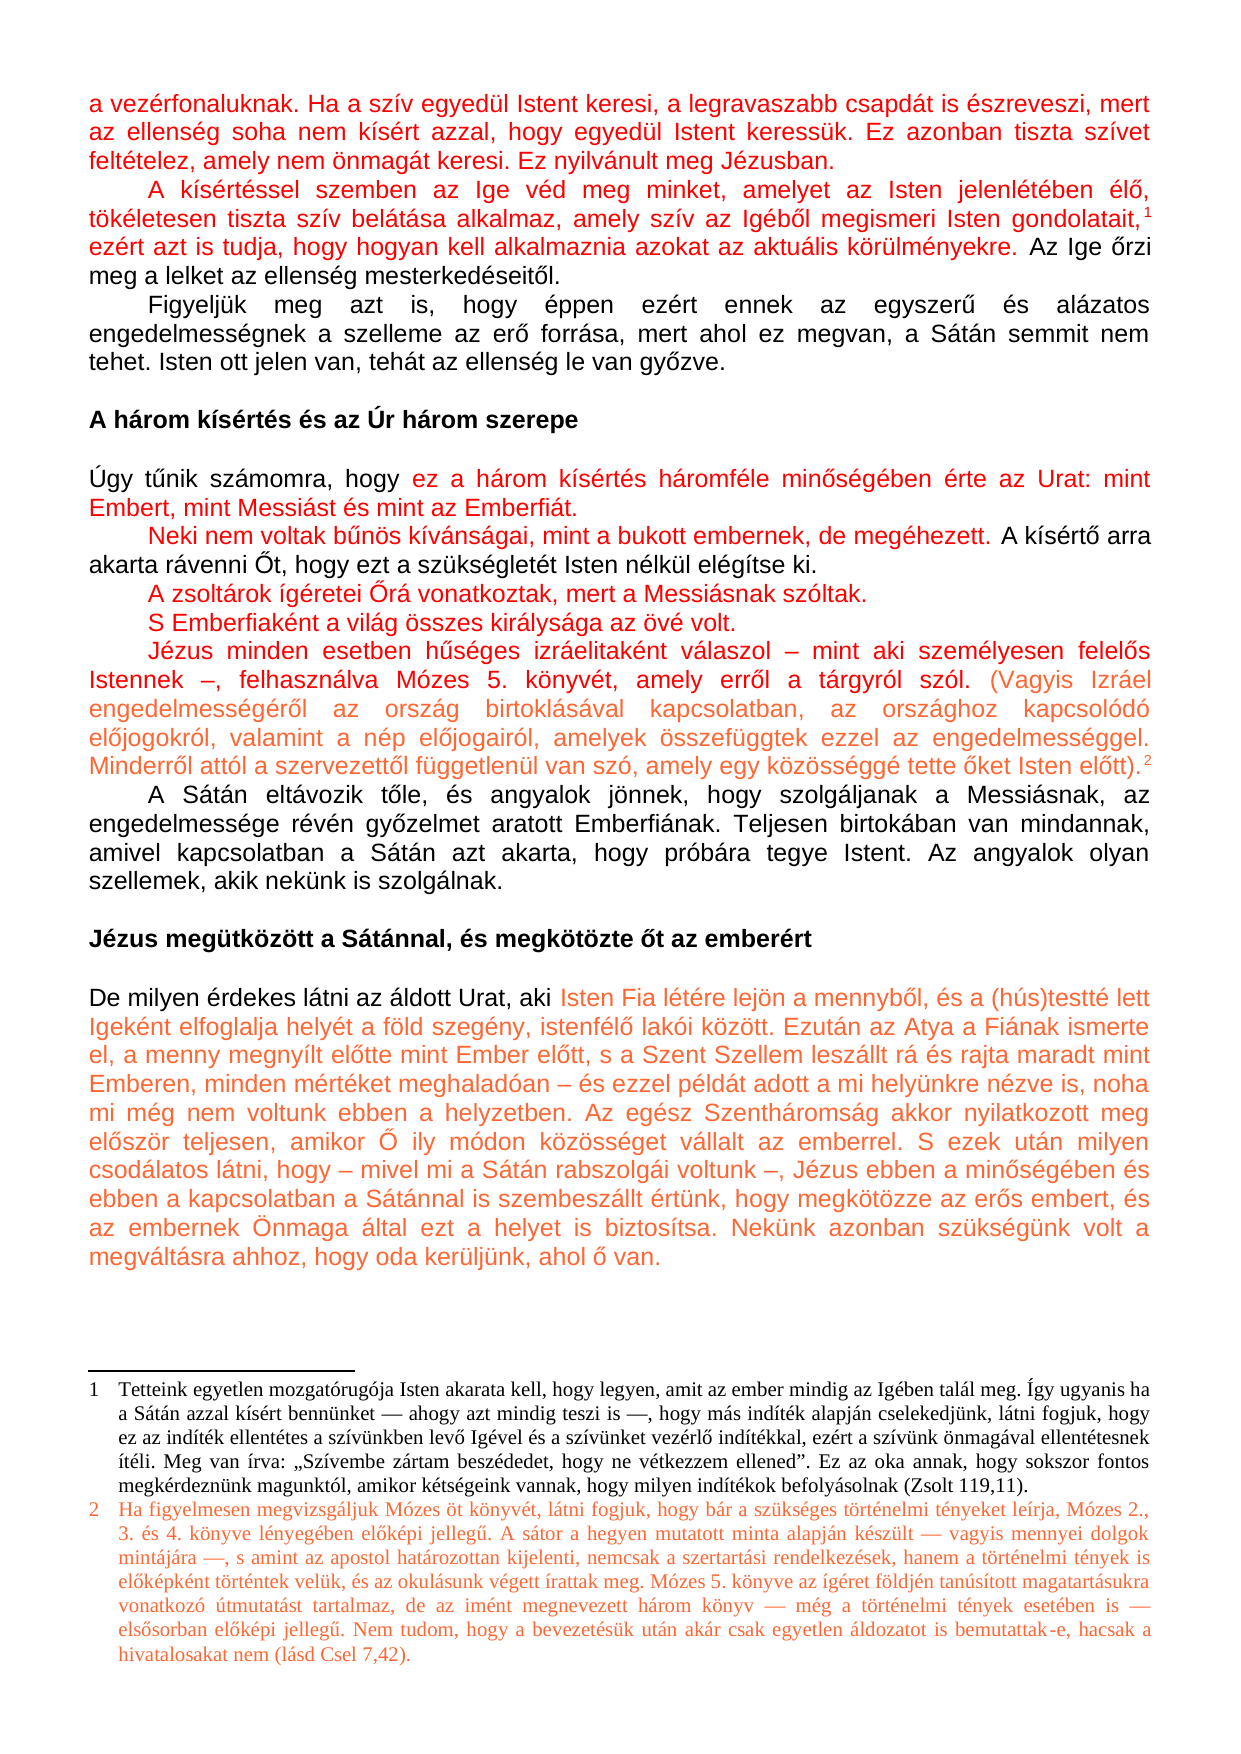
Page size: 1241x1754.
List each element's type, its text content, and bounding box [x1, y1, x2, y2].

text Jézus megütközött a Sátánnal, és megkötözte őt az emberért [88, 924, 1152, 953]
text S Emberfiaként a világ összes királysága az övé volt. [88, 607, 1152, 636]
text A zsoltárok ígéretei Őrá vonatkoztak, mert a Messiásnak szóltak. [88, 579, 1152, 607]
text a vezérfonaluknak. Ha a szív egyedül Istent keresi, a legravaszabb csapdát is észreveszi, mert az ellenség soha nem kísért azzal, hogy egyedül Istent keressük. Ez azonban tiszta szívet feltételez, amely nem önmagát keresi. Ez nyilvánult meg Jézusban. [88, 88, 1152, 175]
text Figyeljük meg azt is, hogy éppen ezért ennek az egyszerű és alázatos engedelmességnek a szelleme az erő forrása, mert ahol ez megvan, a Sátán semmit nem tehet. Isten ott jelen van, tehát az ellenség le van győzve. [88, 290, 1152, 376]
text De milyen érdekes látni az áldott Urat, aki Isten Fia létére lejön a mennyből, és a (hús)testté lett Igeként elfoglalja helyét a föld szegény, istenfélő lakói között. Ezután az Atya a Fiának ismerte el, a menny megnyílt előtte mint Ember előtt, s a Szent Szellem leszállt rá és rajta maradt mint Emberen, minden mértéket meghaladóan – és ezzel példát adott a mi helyünkre nézve is, noha mi még nem voltunk ebben a helyzetben. Az egész Szentháromság akkor nyilatkozott meg először teljesen, amikor Ő ily módon közösséget vállalt az emberrel. S ezek után milyen csodálatos látni, hogy – mivel mi a Sátán rabszolgái voltunk –, Jézus ebben a minőségében és ebben a kapcsolatban a Sátánnal is szembeszállt értünk, hogy megkötözze az erős embert, és az embernek Önmaga által ezt a helyet is biztosítsa. Nekünk azonban szükségünk volt a megváltásra ahhoz, hogy oda kerüljünk, ahol ő van. [88, 983, 1152, 1270]
text Jézus minden esetben hűséges izráelitaként válaszol – mint aki személyesen felelős Istennek –, felhasználva Mózes 5. könyvét, amely erről a tárgyról szól. (Vagyis Izráel engedelmességéről az ország birtoklásával kapcsolatban, az országhoz kapcsolódó előjogokról, valamint a nép előjogairól, amelyek összefüggtek ezzel az engedelmességgel. Minderről attól a szervezettől függetlenül van szó, amely egy közösséggé tette őket Isten előtt). [88, 636, 1152, 780]
text Tetteink egyetlen mozgatórugója Isten akarata kell, hogy legyen, amit az ember mindig az Igében talál meg. Így ugyanis ha a Sátán azzal kísért bennünket — ahogy azt mindig teszi is —, hogy más indíték alapján cselekedjünk, látni fogjuk, hogy ez az indíték ellentétes a szívünkben levő Igével és a szívünket vezérlő indítékkal, ezért a szívünk önmagával ellentétesnek ítéli. Meg van írva: „Szívembe zártam beszédedet, hogy ne vétkezzem ellened”. Ez az oka annak, hogy sokszor fontos megkérdeznünk magunktól, amikor kétségeink vannak, hogy milyen indítékok befolyásolnak (Zsolt 119,11). [88, 1377, 1152, 1497]
text A kísértéssel szemben az Ige véd meg minket, amelyet az Isten jelenlétében élő, tökéletesen tiszta szív belátása alkalmaz, amely szív az Igéből megismeri Isten gondolatait, ezért azt is tudja, hogy hogyan kell alkalmaznia azokat az aktuális körülményekre. Az Ige őrzi meg a lelket az ellenség mesterkedéseitől. [88, 175, 1152, 290]
text Neki nem voltak bűnös kívánságai, mint a bukott embernek, de megéhezett. A kísértő arra akarta rávenni Őt, hogy ezt a szükségletét Isten nélkül elégítse ki. [88, 521, 1152, 579]
text A Sátán eltávozik tőle, és angyalok jönnek, hogy szolgáljanak a Messiásnak, az engedelmessége révén győzelmet aratott Emberfiának. Teljesen birtokában van mindannak, amivel kapcsolatban a Sátán azt akarta, hogy próbára tegye Istent. Az angyalok olyan szellemek, akik nekünk is szolgálnak. [88, 780, 1152, 895]
text Ha figyelmesen megvizsgáljuk Mózes öt könyvét, látni fogjuk, hogy bár a szükséges történelmi tényeket leírja, Mózes 2., 3. és 4. könyve lényegében előképi jellegű. A sátor a hegyen mutatott minta alapján készült — vagyis mennyei dolgok mintájára —, s amint az apostol határozottan kijelenti, nemcsak a szertartási rendelkezések, hanem a történelmi tények is előképként történtek velük, és az okulásunk végett írattak meg. Mózes 5. könyve az ígéret földjén tanúsított magatartásukra vonatkozó útmutatást tartalmaz, de az imént megnevezett három könyv — még a történelmi tények esetében is — elsősorban előképi jellegű. Nem tudom, hogy a bevezetésük után akár csak egyetlen áldozatot is bemutattak‑e, hacsak a hivatalosakat nem (lásd Csel 7,42). [88, 1497, 1152, 1665]
text A három kísértés és az Úr három szerepe [88, 406, 1152, 434]
text Úgy tűnik számomra, hogy ez a három kísértés háromféle minőségében érte az Urat: mint Embert, mint Messiást és mint az Emberfiát. [88, 464, 1152, 521]
